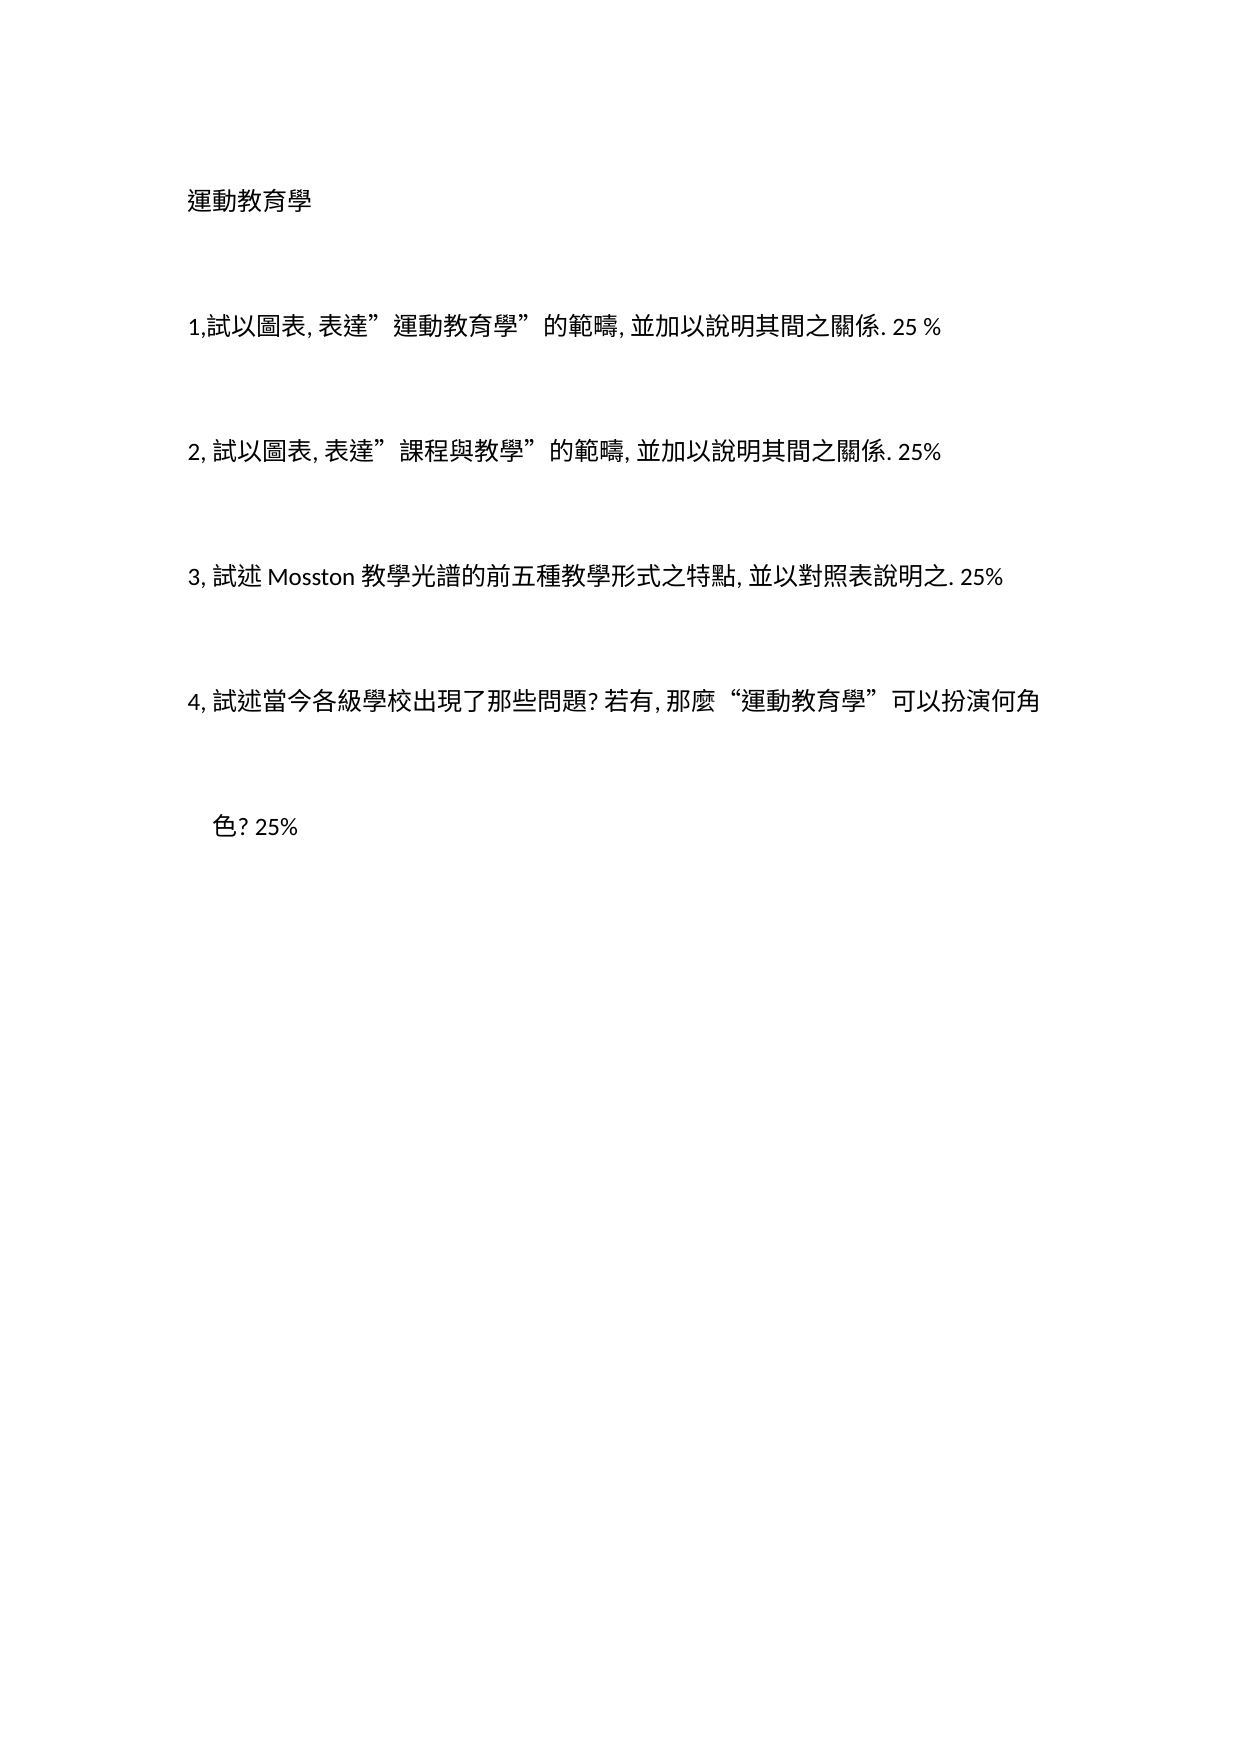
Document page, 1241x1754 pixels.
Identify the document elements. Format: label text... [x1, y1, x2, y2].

text 運動教育學 [187, 158, 1053, 221]
text 3, 試述Mosston 教學光譜的前五種教學形式之特點, 並以對照表說明之. 25% [187, 533, 1053, 596]
text 色? 25% [212, 783, 1053, 846]
text 4, 試述當今各級學校出現了那些問題? 若有, 那麼“運動教育學”可以扮演何角 [187, 658, 1053, 721]
text 2, 試以圖表, 表達”課程與教學”的範疇, 並加以說明其間之關係. 25% [187, 408, 1053, 471]
text 1,試以圖表, 表達”運動教育學”的範疇, 並加以說明其間之關係. 25 % [187, 283, 1053, 346]
